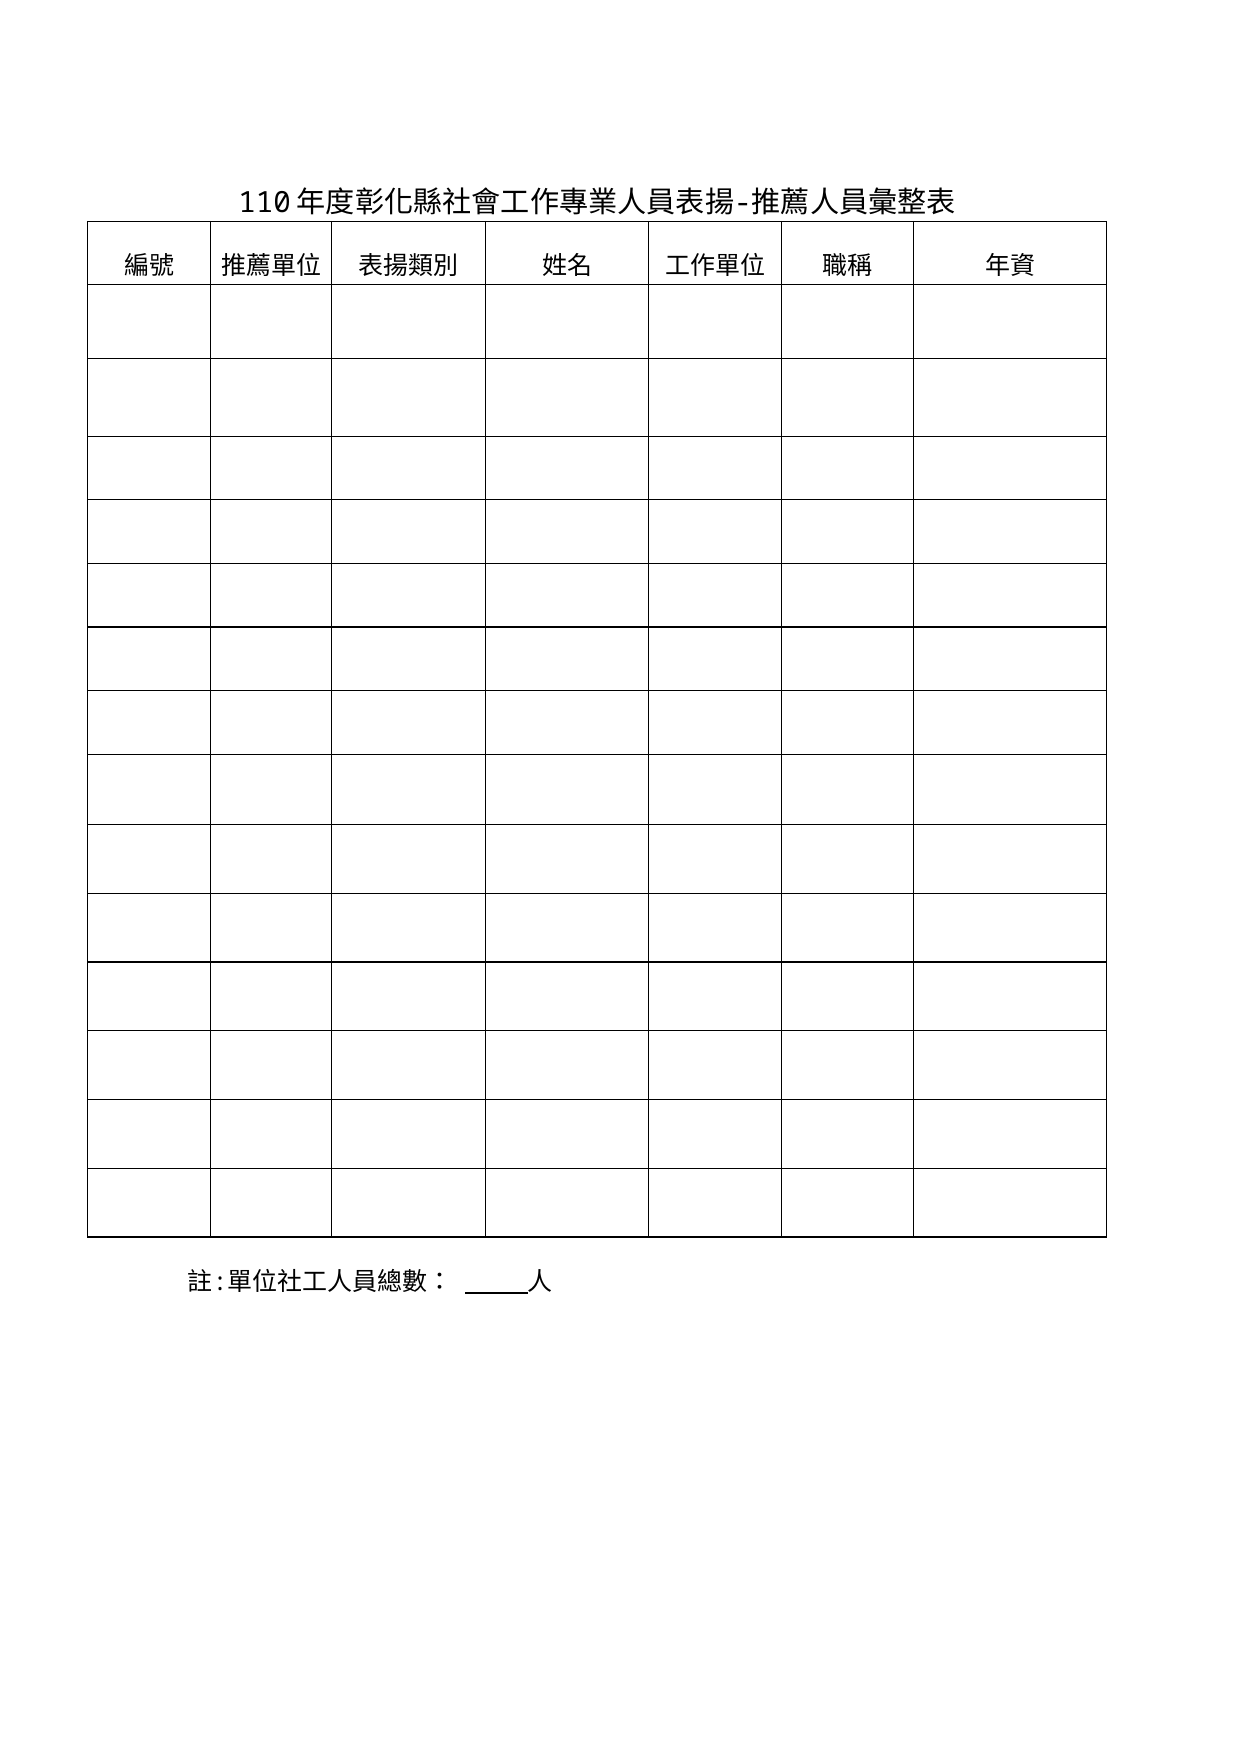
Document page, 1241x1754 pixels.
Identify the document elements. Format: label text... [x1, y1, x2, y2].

table_header 110年度彰化縣社會工作專業人員表揚-推薦人員彙整表 [88, 158, 1106, 221]
table_cell [782, 564, 913, 626]
table_cell [486, 894, 648, 961]
table_cell [914, 963, 1106, 1030]
table_cell [914, 755, 1106, 824]
table_cell [211, 1169, 331, 1236]
table_cell [88, 691, 210, 753]
table_cell [332, 755, 485, 824]
table_cell [211, 359, 331, 436]
table_cell [486, 1100, 648, 1168]
table_cell [914, 691, 1106, 753]
table_cell [649, 825, 781, 893]
table_cell [649, 500, 781, 563]
table_cell [914, 1100, 1106, 1168]
table_cell [211, 894, 331, 961]
table_cell [914, 359, 1106, 436]
table_cell [88, 500, 210, 563]
table_cell [88, 628, 210, 690]
table_cell [782, 628, 913, 690]
table_cell 年資 [914, 222, 1106, 284]
table_cell [332, 437, 485, 499]
table_cell [649, 285, 781, 358]
table_cell [486, 359, 648, 436]
table_cell [211, 691, 331, 753]
table_cell [211, 500, 331, 563]
table_cell [782, 500, 913, 563]
table_cell [211, 963, 331, 1030]
table_cell [88, 894, 210, 961]
table_cell [211, 285, 331, 358]
table_cell [486, 500, 648, 563]
table_cell [88, 1169, 210, 1236]
table_cell [649, 691, 781, 753]
table_cell 推薦單位 [211, 222, 331, 284]
table_cell [332, 359, 485, 436]
table_cell [486, 564, 648, 626]
table_cell [914, 1031, 1106, 1099]
table_cell [88, 285, 210, 358]
table_cell [649, 437, 781, 499]
table_cell [486, 825, 648, 893]
table_cell [486, 963, 648, 1030]
table_cell [782, 437, 913, 499]
table_cell [332, 825, 485, 893]
table_cell [211, 437, 331, 499]
table_cell [486, 437, 648, 499]
text 註:單位社工人員總數： 人 [187, 1238, 1053, 1300]
table_cell [88, 1031, 210, 1099]
table_cell [211, 755, 331, 824]
table_cell [486, 628, 648, 690]
table_cell [782, 755, 913, 824]
table_cell [88, 755, 210, 824]
table_cell [332, 963, 485, 1030]
table_cell [649, 359, 781, 436]
table_cell [88, 825, 210, 893]
table_cell [649, 1031, 781, 1099]
table_cell [332, 285, 485, 358]
table_cell [486, 755, 648, 824]
table_cell [211, 1031, 331, 1099]
table_cell [332, 1031, 485, 1099]
table_cell [211, 628, 331, 690]
table_cell [649, 894, 781, 961]
table_cell [332, 894, 485, 961]
table_cell [782, 894, 913, 961]
table_cell 表揚類別 [332, 222, 485, 284]
table_cell [914, 1169, 1106, 1236]
table_cell [88, 564, 210, 626]
table_cell [332, 564, 485, 626]
table_cell [914, 500, 1106, 563]
table_cell [332, 691, 485, 753]
table_cell [649, 1169, 781, 1236]
table_cell [914, 894, 1106, 961]
table_cell [88, 963, 210, 1030]
table_cell [486, 691, 648, 753]
table_cell [782, 285, 913, 358]
table_cell 編號 [88, 222, 210, 284]
table_cell [211, 825, 331, 893]
table_cell [332, 500, 485, 563]
table_cell [914, 628, 1106, 690]
table_cell [914, 564, 1106, 626]
table_cell [649, 755, 781, 824]
table_cell [649, 564, 781, 626]
table_cell [649, 628, 781, 690]
table_cell [332, 628, 485, 690]
table_cell 職稱 [782, 222, 913, 284]
table_cell [782, 1100, 913, 1168]
table_cell [782, 1169, 913, 1236]
table_cell [88, 1100, 210, 1168]
table_cell [914, 825, 1106, 893]
table_cell [211, 564, 331, 626]
table_cell [782, 359, 913, 436]
table_cell 姓名 [486, 222, 648, 284]
table_cell [486, 1031, 648, 1099]
table_cell [649, 1100, 781, 1168]
table_cell [486, 285, 648, 358]
table_cell [332, 1169, 485, 1236]
table_cell [332, 1100, 485, 1168]
table_cell [782, 963, 913, 1030]
table_cell [88, 437, 210, 499]
table_cell [782, 825, 913, 893]
table_cell [211, 1100, 331, 1168]
table_cell [486, 1169, 648, 1236]
table_cell [914, 285, 1106, 358]
table_cell 工作單位 [649, 222, 781, 284]
table_cell [88, 359, 210, 436]
table_cell [649, 963, 781, 1030]
table_cell [782, 691, 913, 753]
table_cell [782, 1031, 913, 1099]
table_cell [914, 437, 1106, 499]
